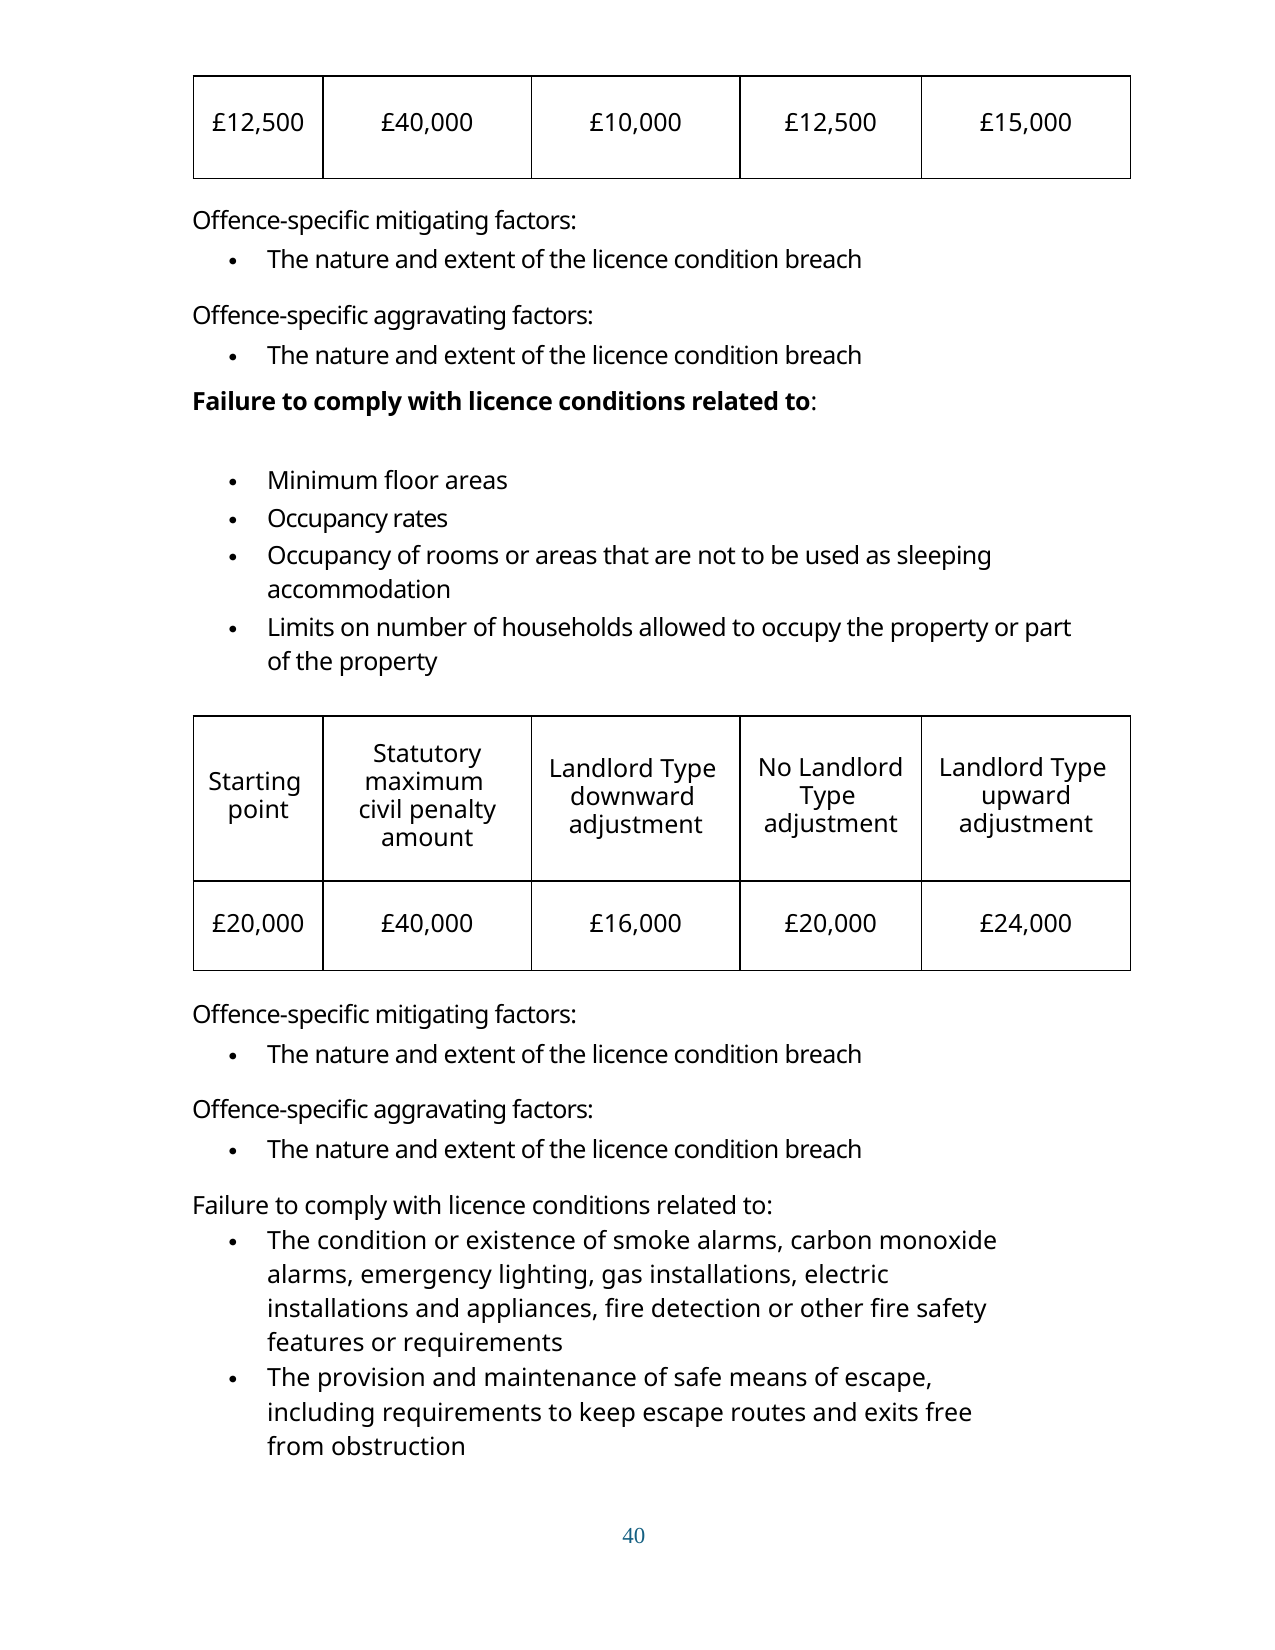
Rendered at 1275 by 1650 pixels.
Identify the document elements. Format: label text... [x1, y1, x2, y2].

table_header Starting point [194, 717, 322, 880]
table_cell £12,500 [741, 77, 921, 177]
table_cell £15,000 [922, 77, 1130, 177]
list The nature and extent of the licence condition breach [229, 1132, 1075, 1166]
table_cell £16,000 [532, 882, 739, 969]
table_header Statutory maximum civil penalty amount [324, 717, 531, 880]
list The provision and maintenance of safe means of escape, including requirements to keep escape routes and exits free from obstruction [229, 1360, 993, 1462]
table_header Landlord Type downward adjustment [532, 717, 739, 880]
text Offence-specific aggravating factors: [192, 1092, 1075, 1126]
table_cell £10,000 [532, 77, 739, 177]
list The nature and extent of the licence condition breach [229, 337, 1075, 371]
table_cell £20,000 [194, 882, 322, 969]
list Minimum floor areas [229, 463, 1075, 497]
text Failure to comply with licence conditions related to: [192, 393, 1075, 415]
table_header Landlord Type upward adjustment [922, 717, 1130, 880]
text Offence-specific aggravating factors: [192, 298, 1075, 332]
table_cell £40,000 [324, 882, 531, 969]
list Limits on number of households allowed to occupy the property or part of the property [229, 609, 1075, 678]
table_header No Landlord Type adjustment [741, 717, 921, 880]
table_cell £12,500 [194, 77, 322, 177]
list Occupancy of rooms or areas that are not to be used as sleeping accommodation [229, 538, 1075, 606]
list The nature and extent of the licence condition breach [229, 1036, 1075, 1070]
list The condition or existence of smoke alarms, carbon monoxide alarms, emergency lighting, gas installations, electric installations and appliances, fire detection or other fire safety features or requirements [229, 1222, 1008, 1359]
text Offence-specific mitigating factors: [192, 996, 1075, 1031]
list Occupancy rates [229, 500, 1075, 534]
table_cell £40,000 [324, 77, 531, 177]
text Failure to comply with licence conditions related to: [192, 1187, 1075, 1221]
table_cell £20,000 [741, 882, 921, 969]
list The nature and extent of the licence condition breach [229, 242, 1075, 276]
text Offence-specific mitigating factors: [192, 202, 1075, 236]
table_cell £24,000 [922, 882, 1130, 969]
